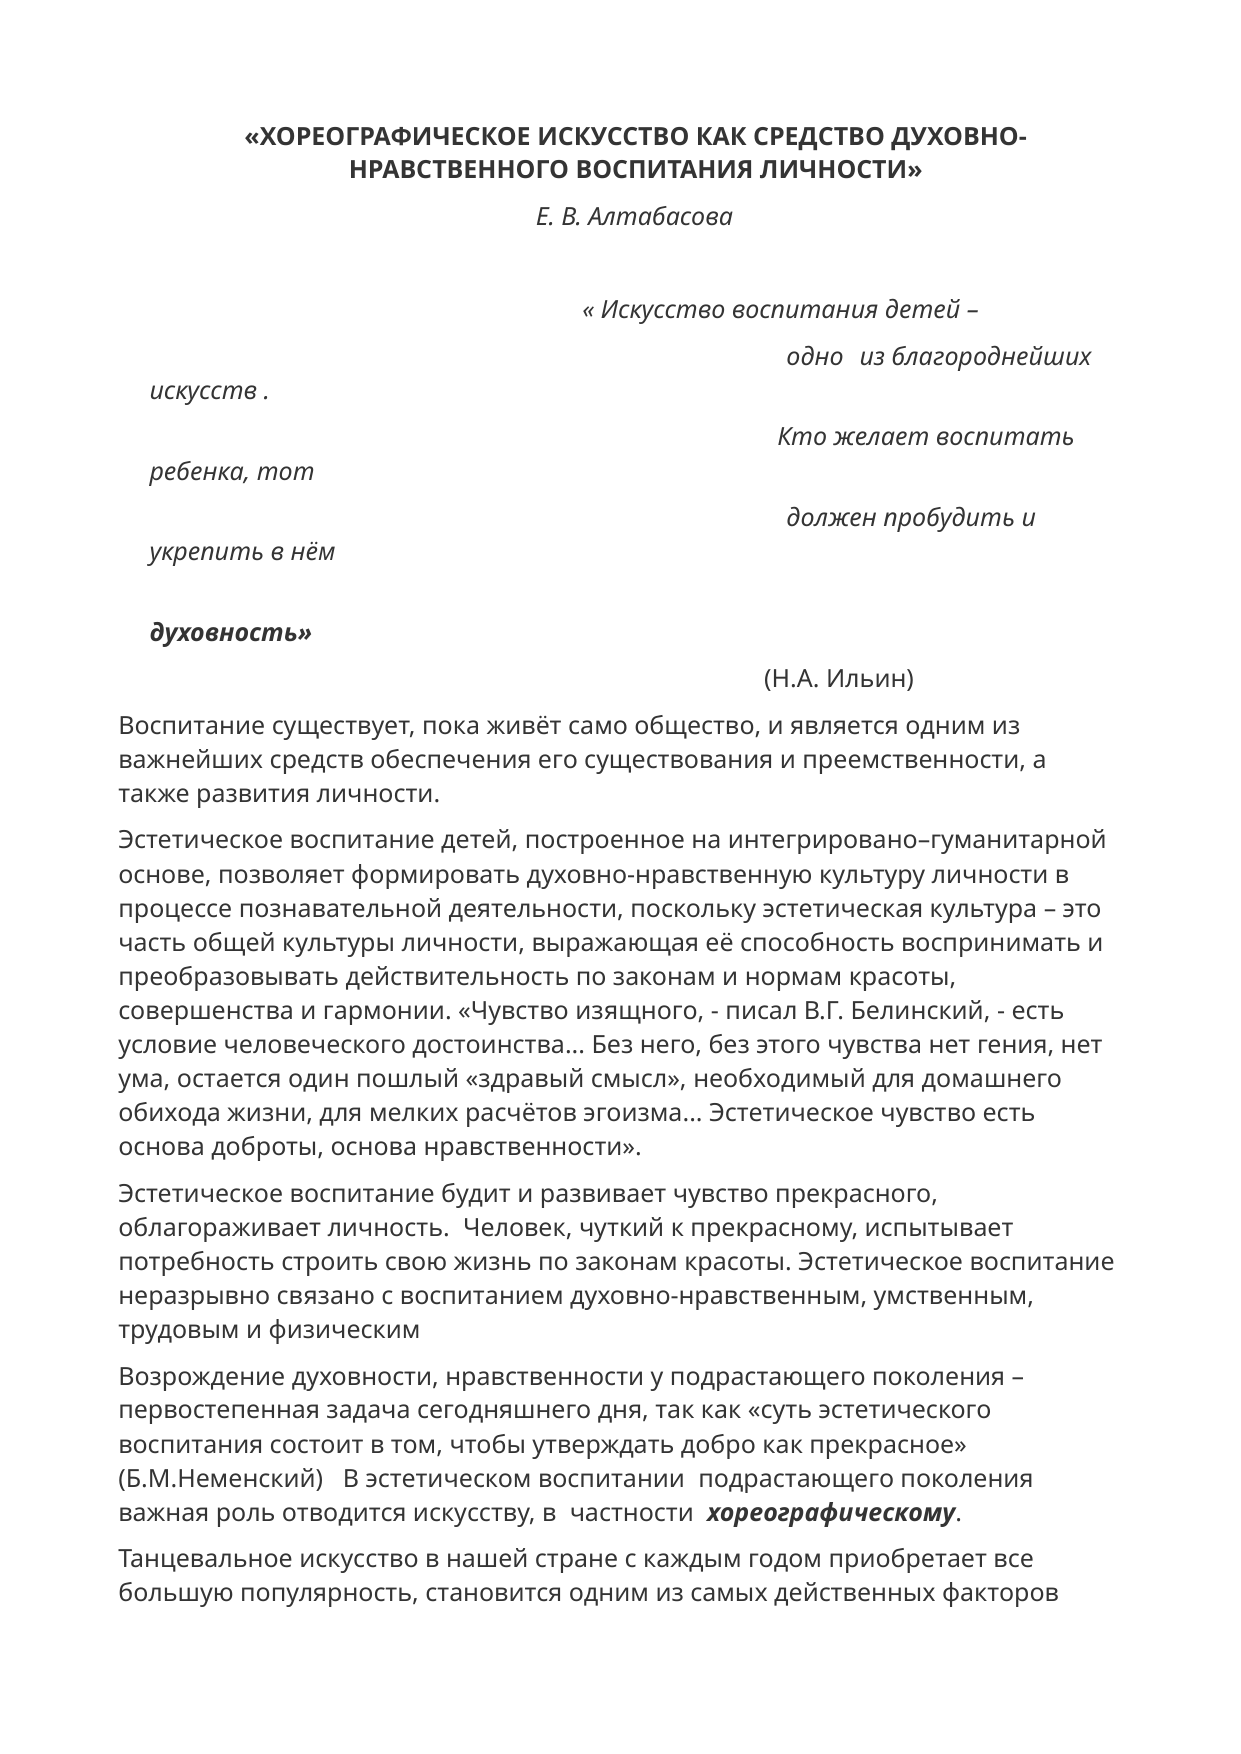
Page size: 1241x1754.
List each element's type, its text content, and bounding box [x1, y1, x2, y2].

text Е. В. Алтабасова [149, 199, 1122, 233]
text духовность» [149, 580, 1122, 648]
text Возрождение духовности, нравственности у подрастающего поколения – первостепенная задача сегодняшнего дня, так как «суть эстетического воспитания состоит в том, чтобы утверждать добро как прекрасное» (Б.М.Неменский) В эстетическом воспитании подрастающего поколения важная роль отводится искусству, в частности хореографическому. [118, 1358, 1122, 1528]
text Танцевальное искусство в нашей стране с каждым годом приобретает все большую популярность, становится одним из самых действенных факторов [118, 1541, 1122, 1609]
text Эстетическое воспитание детей, построенное на интегрировано–гуманитарной основе, позволяет формировать духовно-нравственную культуру личности в процессе познавательной деятельности, поскольку эстетическая культура – это часть общей культуры личности, выражающая её способность воспринимать и преобразовывать действительность по законам и нормам красоты, совершенства и гармонии. «Чувство изящного, - писал В.Г. Белинский, - есть условие человеческого достоинства... Без него, без этого чувства нет гения, нет ума, остается один пошлый «здравый смысл», необходимый для домашнего обихода жизни, для мелких расчётов эгоизма... Эстетическое чувство есть основа доброты, основа нравственности». [118, 822, 1122, 1163]
text Эстетическое воспитание будит и развивает чувство прекрасного, облагораживает личность. Человек, чуткий к прекрасному, испытывает потребность строить свою жизнь по законам красоты. Эстетическое воспитание неразрывно связано с воспитанием духовно-нравственным, умственным, трудовым и физическим [118, 1175, 1122, 1346]
text « Искусство воспитания детей – [149, 292, 1122, 326]
text должен пробудить и укрепить в нём [149, 500, 1122, 568]
text (Н.А. Ильин) [118, 661, 1122, 695]
text Воспитание существует, пока живёт само общество, и является одним из важнейших средств обеспечения его существования и преемственности, а также развития личности. [118, 707, 1122, 810]
text «ХОРЕОГРАФИЧЕСКОЕ ИСКУССТВО КАК СРЕДСТВО ДУХОВНО-НРАВСТВЕННОГО ВОСПИТАНИЯ ЛИЧНОСТИ» [149, 118, 1122, 186]
text Кто желает воспитать ребенка, тот [149, 419, 1122, 487]
text одно из благороднейших искусств . [149, 338, 1122, 407]
